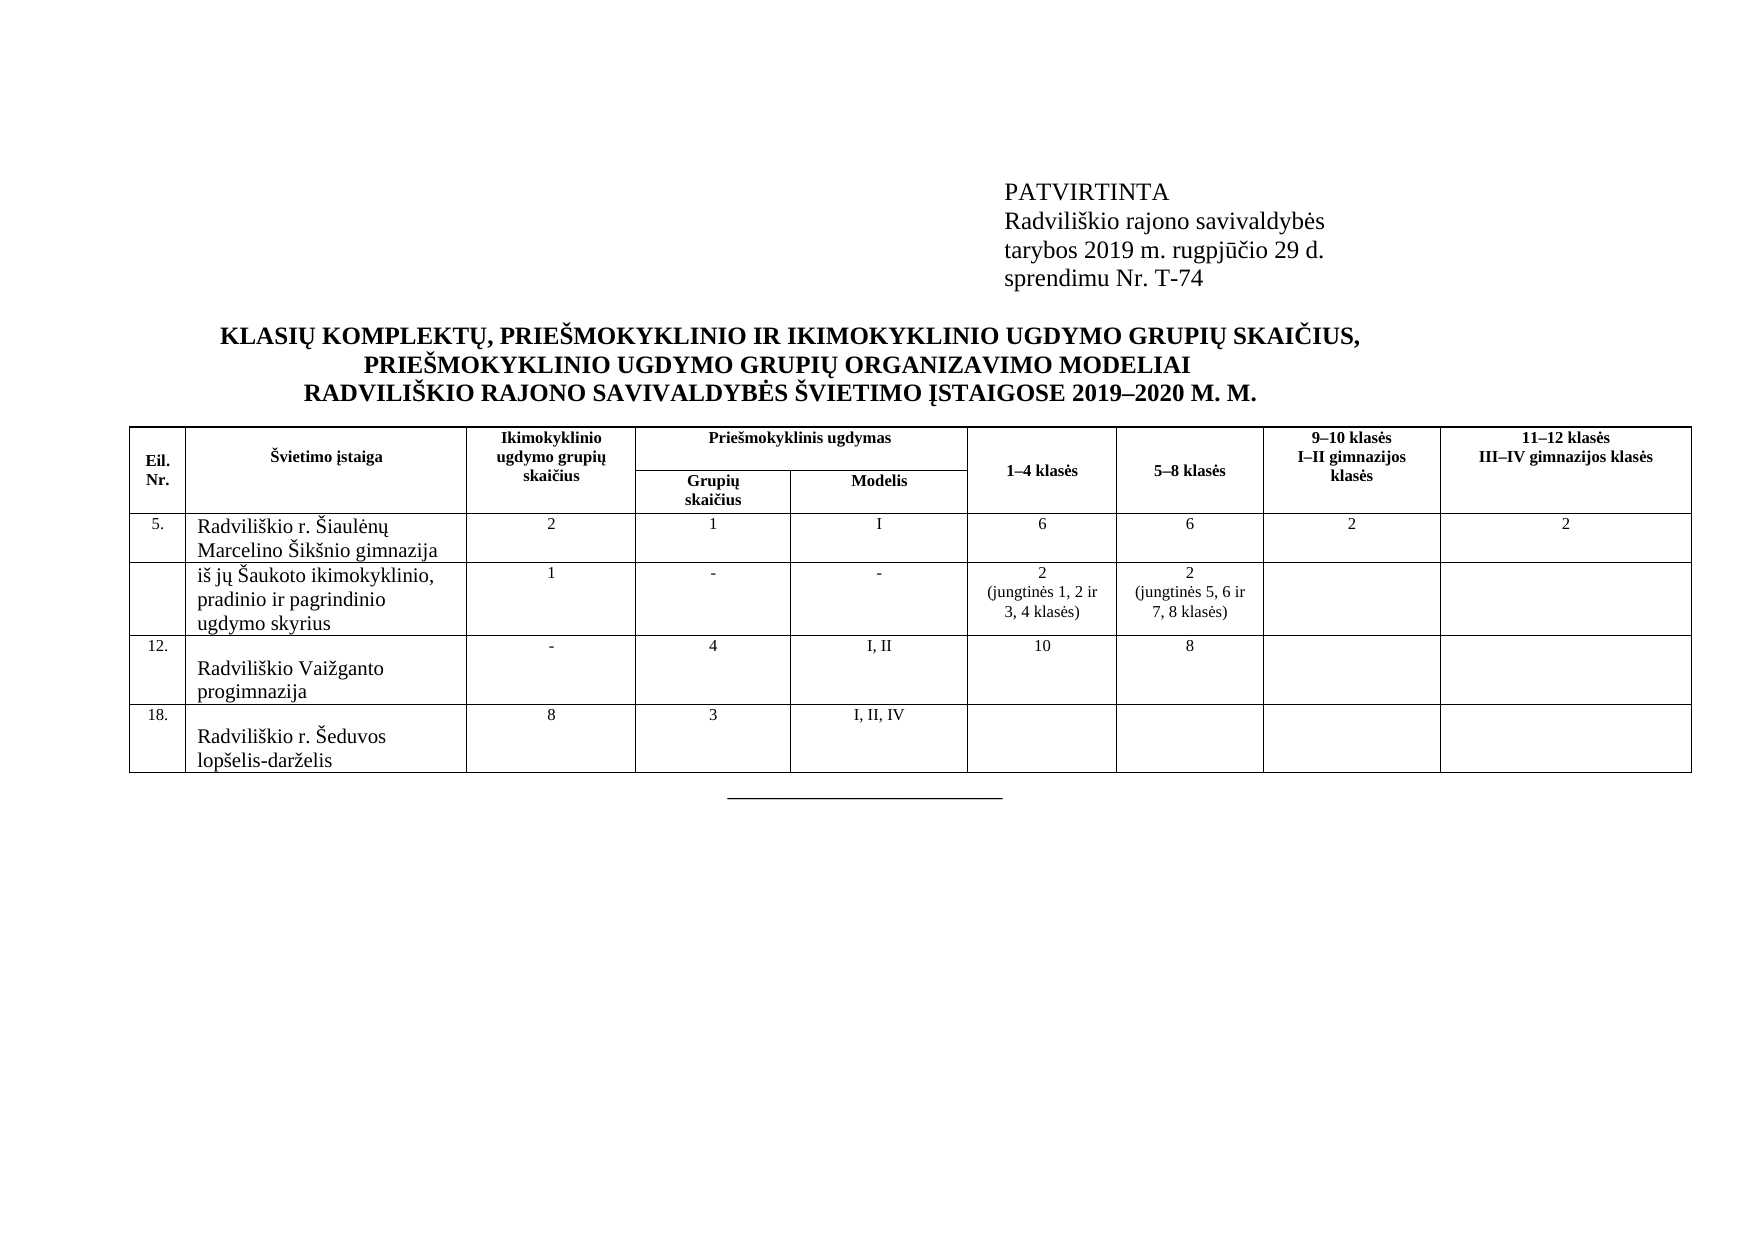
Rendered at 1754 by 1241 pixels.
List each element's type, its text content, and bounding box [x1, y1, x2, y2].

table_cell I, II [791, 636, 967, 703]
table_cell 2 [1264, 514, 1440, 562]
table_cell 4 [636, 636, 790, 703]
text KLASIŲ KOMPLEKTŲ, PRIEŠMOKYKLINIO IR IKIMOKYKLINIO UGDYMO GRUPIŲ SKAIČIUS, [0, 321, 1638, 350]
table_cell 12. [130, 636, 185, 703]
text RADVILIŠKIO RAJONO SAVIVALDYBĖS ŠVIETIMO ĮSTAIGOSE 2019–2020 M. M. [0, 378, 1611, 407]
table_cell iš jų Šaukoto ikimokyklinio, pradinio ir pagrindinio ugdymo skyrius [186, 563, 466, 635]
table_cell - [636, 563, 790, 635]
table_cell 8 [467, 705, 635, 772]
table_cell - [467, 636, 635, 703]
table_header 11–12 klasės III–IV gimnazijos klasės [1441, 428, 1691, 513]
table_cell 6 [1117, 514, 1263, 562]
table_cell [1441, 636, 1691, 703]
table_cell [1441, 563, 1691, 635]
text PRIEŠMOKYKLINIO UGDYMO GRUPIŲ ORGANIZAVIMO MODELIAI [0, 350, 1611, 378]
table_cell 6 [968, 514, 1116, 562]
table_header 5–8 klasės [1117, 428, 1263, 513]
table_cell I, II, IV [791, 705, 967, 772]
table_cell Radviliškio r. Šiaulėnų Marcelino Šikšnio gimnazija [186, 514, 466, 562]
table_cell 2 [467, 514, 635, 562]
text ______________________ [118, 773, 1611, 802]
table_cell Modelis [791, 471, 967, 513]
table_cell [1441, 705, 1691, 772]
table_cell 18. [130, 705, 185, 772]
table_header Švietimo įstaiga [186, 428, 466, 513]
table_cell 1 [636, 514, 790, 562]
table_header Eil. Nr. [130, 428, 185, 513]
table_cell 2 [1441, 514, 1691, 562]
table_cell 1 [467, 563, 635, 635]
table_header Ikimokyklinio ugdymo grupių skaičius [467, 428, 635, 513]
table_cell - [791, 563, 967, 635]
table_cell [130, 563, 185, 635]
table_header Priešmokyklinis ugdymas [636, 428, 967, 469]
table_cell 2 (jungtinės 1, 2 ir 3, 4 klasės) [968, 563, 1116, 635]
text sprendimu Nr. T-74 [118, 263, 1636, 292]
text Radviliškio rajono savivaldybės [118, 206, 1636, 235]
table_cell I [791, 514, 967, 562]
table_cell [1264, 563, 1440, 635]
table_cell [1264, 705, 1440, 772]
table_cell 5. [130, 514, 185, 562]
table_cell Radviliškio r. Šeduvos lopšelis-darželis [186, 705, 466, 772]
text PATVIRTINTA [118, 177, 1636, 206]
table_cell [1117, 705, 1263, 772]
text tarybos 2019 m. rugpjūčio 29 d. [118, 235, 1636, 263]
table_header 1–4 klasės [968, 428, 1116, 513]
table_cell 10 [968, 636, 1116, 703]
table_cell 3 [636, 705, 790, 772]
table_cell Grupių skaičius [636, 471, 790, 513]
table_header 9–10 klasės I–II gimnazijos klasės [1264, 428, 1440, 513]
table_cell [968, 705, 1116, 772]
table_cell 8 [1117, 636, 1263, 703]
table_cell Radviliškio Vaižganto progimnazija [186, 636, 466, 703]
table_cell 2 (jungtinės 5, 6 ir 7, 8 klasės) [1117, 563, 1263, 635]
table_cell [1264, 636, 1440, 703]
